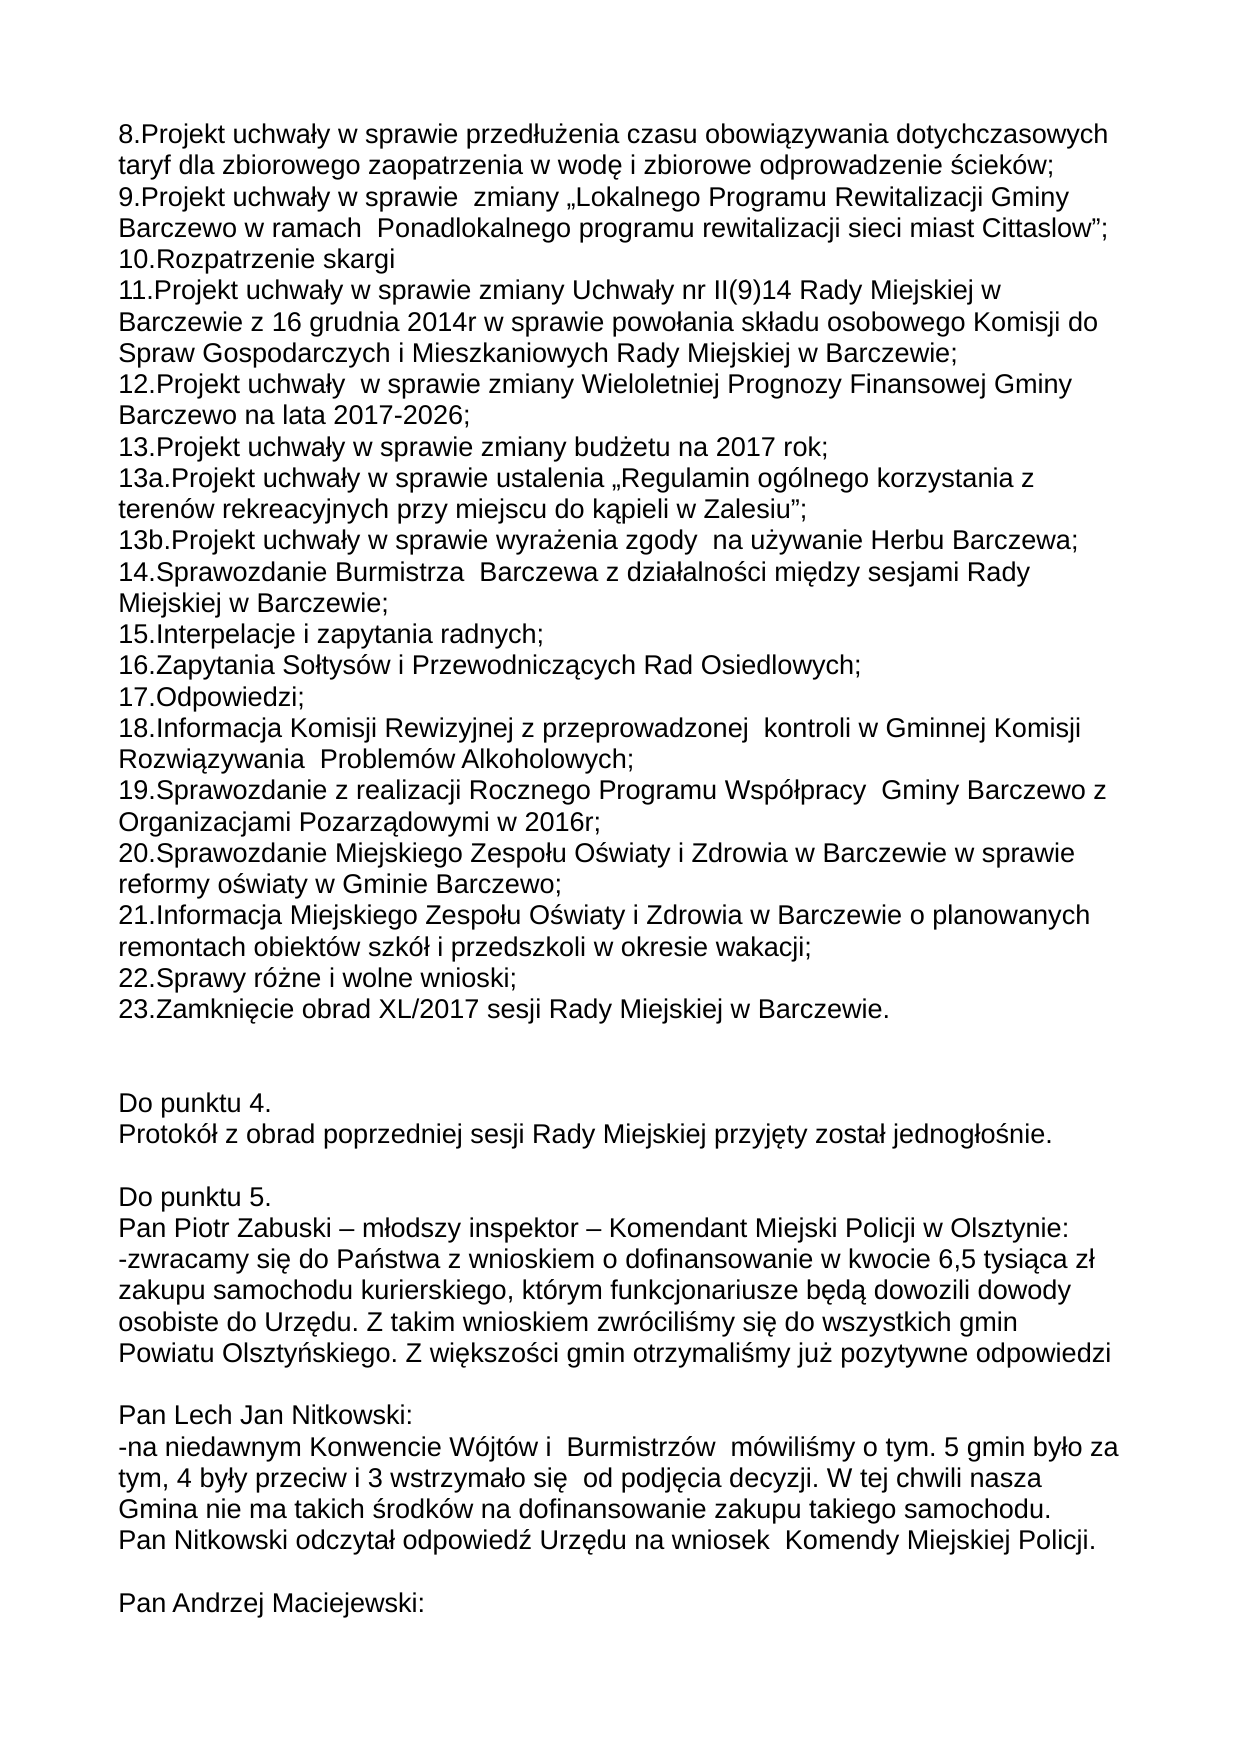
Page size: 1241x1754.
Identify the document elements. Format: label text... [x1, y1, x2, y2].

text Pan Lech Jan Nitkowski: [118, 1399, 1122, 1431]
text Pan Andrzej Maciejewski: [118, 1587, 1122, 1618]
text 8.Projekt uchwały w sprawie przedłużenia czasu obowiązywania dotychczasowych taryf dla zbiorowego zaopatrzenia w wodę i zbiorowe odprowadzenie ścieków; [118, 118, 1122, 181]
text 9.Projekt uchwały w sprawie zmiany „Lokalnego Programu Rewitalizacji Gminy Barczewo w ramach Ponadlokalnego programu rewitalizacji sieci miast Cittaslow”; [118, 181, 1122, 243]
text 14.Sprawozdanie Burmistrza Barczewa z działalności między sesjami Rady Miejskiej w Barczewie; [118, 556, 1122, 618]
text 15.Interpelacje i zapytania radnych; [118, 618, 1122, 649]
text 23.Zamknięcie obrad XL/2017 sesji Rady Miejskiej w Barczewie. [118, 993, 1122, 1024]
text 12.Projekt uchwały w sprawie zmiany Wieloletniej Prognozy Finansowej Gminy Barczewo na lata 2017-2026; [118, 368, 1122, 431]
text 11.Projekt uchwały w sprawie zmiany Uchwały nr II(9)14 Rady Miejskiej w Barczewie z 16 grudnia 2014r w sprawie powołania składu osobowego Komisji do Spraw Gospodarczych i Mieszkaniowych Rady Miejskiej w Barczewie; [118, 274, 1122, 368]
text 13b.Projekt uchwały w sprawie wyrażenia zgody na używanie Herbu Barczewa; [118, 524, 1122, 556]
text Do punktu 4. [118, 1087, 1122, 1118]
text 13a.Projekt uchwały w sprawie ustalenia „Regulamin ogólnego korzystania z terenów rekreacyjnych przy miejscu do kąpieli w Zalesiu”; [118, 462, 1122, 524]
text Do punktu 5. [118, 1181, 1122, 1212]
text 16.Zapytania Sołtysów i Przewodniczących Rad Osiedlowych; [118, 649, 1122, 681]
text Pan Nitkowski odczytał odpowiedź Urzędu na wniosek Komendy Miejskiej Policji. [118, 1524, 1122, 1556]
text 17.Odpowiedzi; [118, 681, 1122, 712]
text 13.Projekt uchwały w sprawie zmiany budżetu na 2017 rok; [118, 431, 1122, 462]
text 18.Informacja Komisji Rewizyjnej z przeprowadzonej kontroli w Gminnej Komisji Rozwiązywania Problemów Alkoholowych; [118, 712, 1122, 774]
text Protokół z obrad poprzedniej sesji Rady Miejskiej przyjęty został jednogłośnie. [118, 1118, 1122, 1149]
text 20.Sprawozdanie Miejskiego Zespołu Oświaty i Zdrowia w Barczewie w sprawie reformy oświaty w Gminie Barczewo; [118, 837, 1122, 899]
text 19.Sprawozdanie z realizacji Rocznego Programu Współpracy Gminy Barczewo z Organizacjami Pozarządowymi w 2016r; [118, 774, 1122, 837]
text 21.Informacja Miejskiego Zespołu Oświaty i Zdrowia w Barczewie o planowanych remontach obiektów szkół i przedszkoli w okresie wakacji; [118, 899, 1122, 962]
text -zwracamy się do Państwa z wnioskiem o dofinansowanie w kwocie 6,5 tysiąca zł zakupu samochodu kurierskiego, którym funkcjonariusze będą dowozili dowody osobiste do Urzędu. Z takim wnioskiem zwróciliśmy się do wszystkich gmin Powiatu Olsztyńskiego. Z większości gmin otrzymaliśmy już pozytywne odpowiedzi [118, 1243, 1122, 1368]
text 10.Rozpatrzenie skargi [118, 243, 1122, 274]
text -na niedawnym Konwencie Wójtów i Burmistrzów mówiliśmy o tym. 5 gmin było za tym, 4 były przeciw i 3 wstrzymało się od podjęcia decyzji. W tej chwili nasza Gmina nie ma takich środków na dofinansowanie zakupu takiego samochodu. [118, 1431, 1122, 1524]
text 22.Sprawy różne i wolne wnioski; [118, 962, 1122, 993]
text Pan Piotr Zabuski – młodszy inspektor – Komendant Miejski Policji w Olsztynie: [118, 1212, 1122, 1243]
